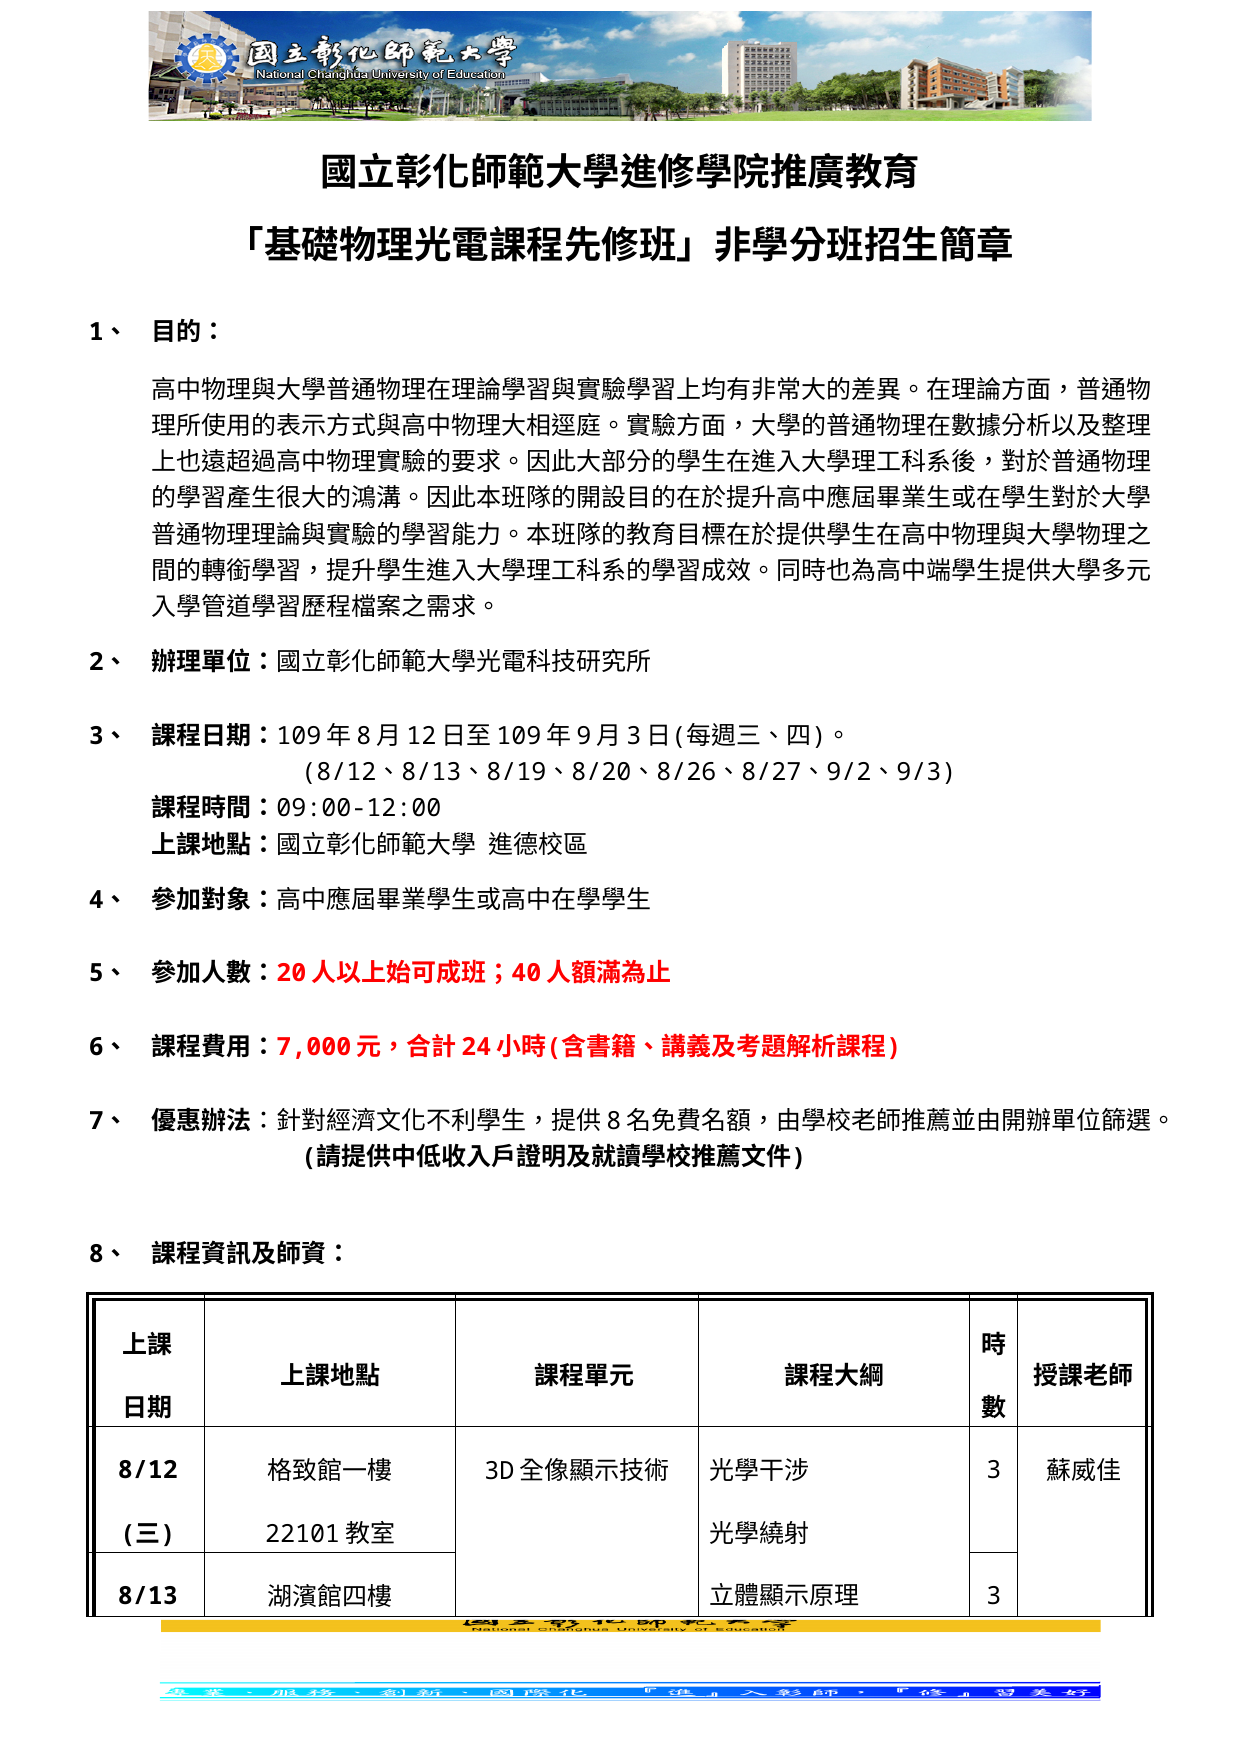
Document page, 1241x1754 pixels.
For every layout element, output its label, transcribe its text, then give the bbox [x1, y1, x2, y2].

text 國立彰化師範大學進修學院推廣教育 [89, 142, 1152, 196]
table_cell 格致館一樓 22101教室 [205, 1427, 455, 1552]
list 課程資訊及師資： [1053, 1210, 1152, 1273]
table_cell 8/13 [96, 1553, 204, 1616]
table_cell 3D全像顯示技術 [456, 1427, 698, 1616]
table_header 課程大綱 [699, 1306, 969, 1426]
list 課程日期：109年8月12日至109年9月3日(每週三、四)。 [89, 715, 187, 752]
text 高中物理與大學普通物理在理論學習與實驗學習上均有非常大的差異。在理論方面，普通物理所使用的表示方式與高中物理大相逕庭。實驗方面，大學的普通物理在數據分析以及整理上也遠超過高中物理實驗的要求。因此大部分的學生在進入大學理工科系後，對於普通物理的學習產生很大的鴻溝。因此本班隊的開設目的在於提升高中應屆畢業生或在學生對於大學普通物理理論與實驗的學習能力。本班隊的教育目標在於提供學生在高中物理與大學物理之間的轉銜學習，提升學生進入大學理工科系的學習成效。同時也為高中端學生提供大學多元入學管道學習歷程檔案之需求。 [151, 369, 1152, 623]
table_header 上課 日期 [91, 1295, 187, 1426]
table_header 授課老師 [1018, 1301, 1145, 1426]
list 課程費用：7,000元，合計24小時(含書籍、講義及考題解析課程) [1053, 1027, 1152, 1063]
list 參加人數：20人以上始可成班；40人額滿為止 [1053, 953, 1152, 989]
table_cell 光學干涉 光學繞射 立體顯示原理 實驗操作 [699, 1427, 969, 1616]
list 辦理單位：國立彰化師範大學光電科技研究所 [89, 642, 187, 678]
list 參加人數：20人以上始可成班；40人額滿為止 [89, 953, 187, 989]
table_header 授課老師 [1053, 1295, 1149, 1426]
text 「基礎物理光電課程先修班」非學分班招生簡章 [89, 215, 1152, 269]
text (8/12、8/13、8/19、8/20、8/26、8/27、9/2、9/3) [1053, 752, 1152, 788]
list 課程資訊及師資： [89, 1210, 187, 1273]
list 辦理單位：國立彰化師範大學光電科技研究所 [1053, 642, 1152, 678]
list 參加對象：高中應屆畢業學生或高中在學學生 [89, 879, 187, 915]
table_cell 3 [970, 1553, 1017, 1616]
table_header 上課地點 [205, 1306, 455, 1426]
list 參加對象：高中應屆畢業學生或高中在學學生 [1053, 879, 1152, 915]
table_cell 3 [970, 1427, 1017, 1552]
list 目的： [89, 288, 1152, 350]
table_header 課程單元 [456, 1306, 698, 1426]
table_cell 8/12 (三) [96, 1427, 204, 1552]
list 課程費用：7,000元，合計24小時(含書籍、講義及考題解析課程) [89, 1027, 187, 1063]
text 課程時間：09:00-12:00 [151, 788, 187, 824]
text 課程時間：09:00-12:00 [1053, 788, 1152, 824]
text 上課地點：國立彰化師範大學 進德校區 [151, 824, 187, 860]
table_cell 湖濱館四樓 [205, 1553, 455, 1616]
table_header 上課 日期 [96, 1301, 204, 1426]
list 優惠辦法：針對經濟文化不利學生，提供8名免費名額，由學校老師推薦並由開辦單位篩選。 (請提供中低收入戶證明及就讀學校推薦文件) [1053, 1100, 1240, 1173]
table_cell 蘇威佳 [1018, 1427, 1145, 1616]
text 上課地點：國立彰化師範大學 進德校區 [1053, 824, 1152, 860]
text (8/12、8/13、8/19、8/20、8/26、8/27、9/2、9/3) [151, 752, 187, 788]
list 優惠辦法：針對經濟文化不利學生，提供8名免費名額，由學校老師推薦並由開辦單位篩選。 (請提供中低收入戶證明及就讀學校推薦文件) [89, 1100, 187, 1173]
list 課程日期：109年8月12日至109年9月3日(每週三、四)。 [1053, 715, 1152, 752]
table_header 時數 [970, 1306, 1017, 1426]
